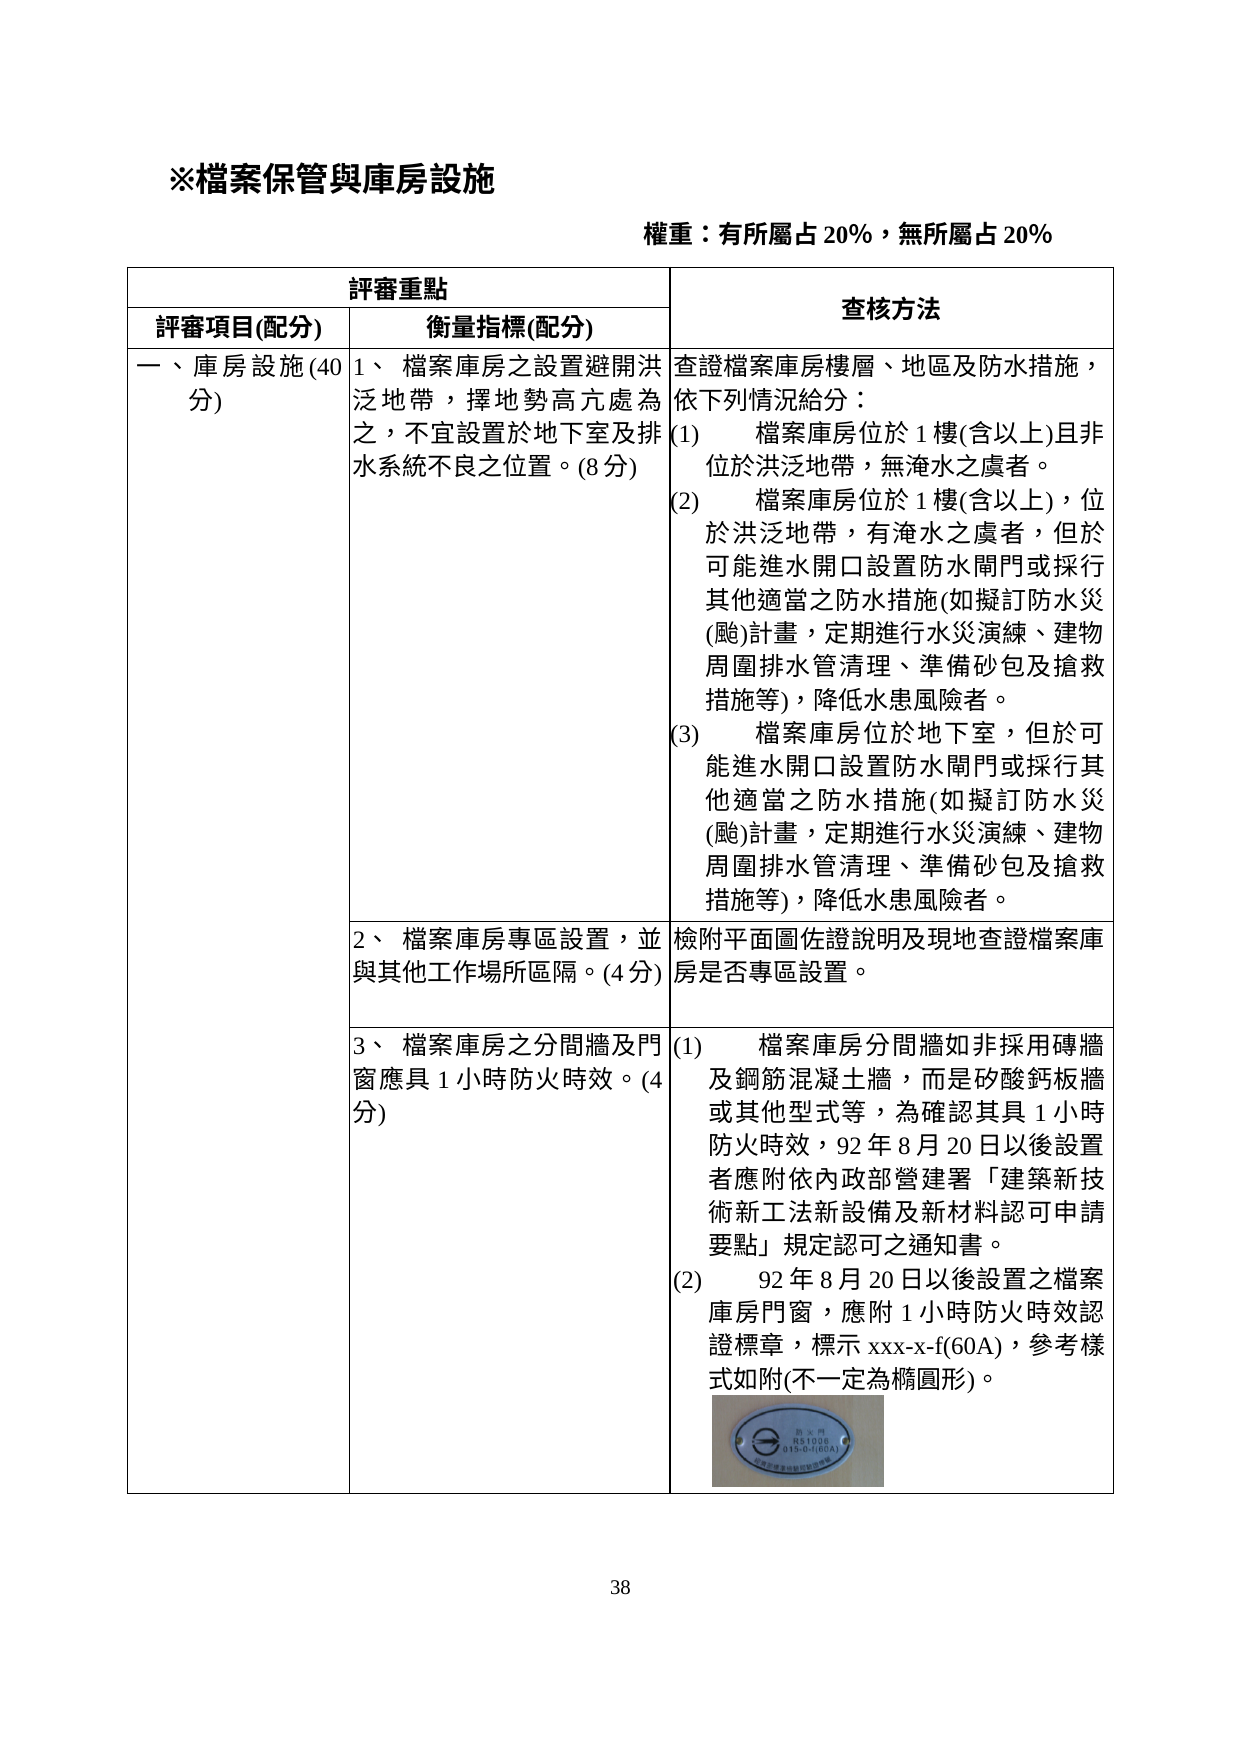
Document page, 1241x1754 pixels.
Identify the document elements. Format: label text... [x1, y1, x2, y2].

table_cell 檔案庫房分間牆如非採用磚牆及鋼筋混凝土牆，而是矽酸鈣板牆或其他型式等，為確認其具1小時防火時效，92年8月20日以後設置者應附依內政部營建署「建築新技術新工法新設備及新材料認可申請要點」規定認可之通知書。 92年8月20日以後設置之檔案庫房門窗，應附1小時防火時效認證標章，標示xxx-x-f(60A)，參考樣式如附(不一定為橢圓形)。 [671, 1028, 1113, 1493]
table_cell 檔案庫房專區設置，並與其他工作場所區隔。(4分) [350, 922, 669, 1027]
table_cell 檢附平面圖佐證說明及現地查證檔案庫房是否專區設置。 [671, 922, 1113, 1027]
table_header 評審重點 [128, 268, 669, 307]
table_cell 檔案庫房之分間牆及門窗應具1小時防火時效。(4分) [350, 1028, 669, 1493]
text 權重：有所屬占20％，無所屬占20％ [206, 202, 1053, 254]
table_cell 評審項目(配分) [128, 308, 349, 348]
table_cell 檔案庫房之設置避開洪泛地帶，擇地勢高亢處為之，不宜設置於地下室及排水系統不良之位置。(8分) [350, 349, 669, 921]
table_header 查核方法 [671, 268, 1113, 348]
text ※檔案保管與庫房設施 [168, 150, 1053, 202]
table_cell 一、庫房設施(40分) [128, 349, 349, 1493]
table_cell 衡量指標(配分) [350, 308, 669, 348]
table_cell 查證檔案庫房樓層、地區及防水措施，依下列情況給分： 檔案庫房位於1樓(含以上)且非位於洪泛地帶，無淹水之虞者。 檔案庫房位於1樓(含以上)，位於洪泛地帶，有淹水之虞者，但於可能進水開口設置防水閘門或採行其他適當之防水措施(如擬訂防水災(颱)計畫，定期進行水災演練、建物周圍排水管清理、準備砂包及搶救措施等)，降低水患風險者。 檔案庫房位於地下室，但於可能進水開口設置防水閘門或採行其他適當之防水措施(如擬訂防水災(颱)計畫，定期進行水災演練、建物周圍排水管清理、準備砂包及搶救措施等)，降低水患風險者。 [671, 349, 1113, 921]
